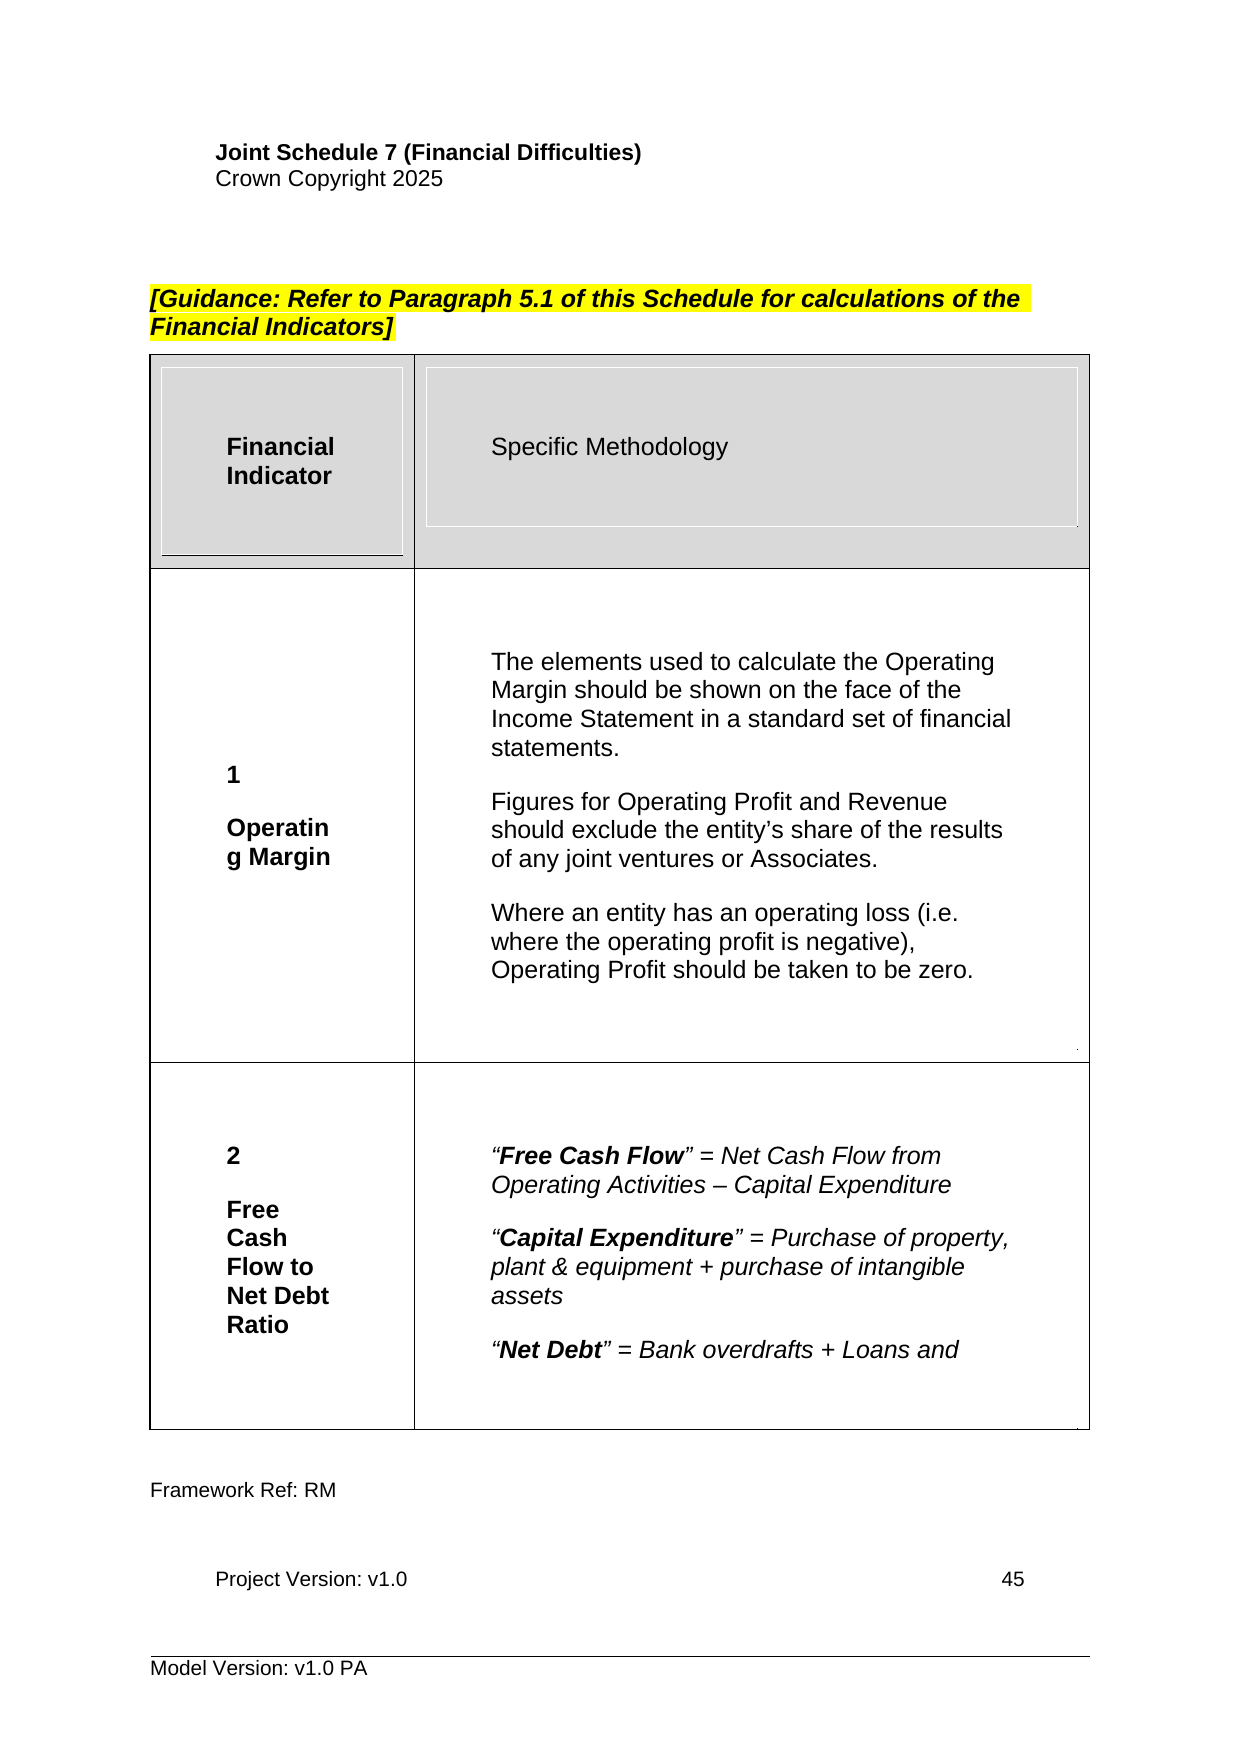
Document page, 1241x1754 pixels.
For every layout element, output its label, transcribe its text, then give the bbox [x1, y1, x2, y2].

table_cell 2 Free Cash Flow to Net Debt Ratio [151, 1063, 414, 1429]
table_header Specific Methodology [415, 355, 1089, 568]
text [Guidance: Refer to Paragraph 5.1 of this Schedule for calculations of the Financial Indicators] [150, 284, 1090, 341]
table_cell “Free Cash Flow” = Net Cash Flow from Operating Activities – Capital Expenditure “Capital Expenditure” = Purchase of property, plant & equipment + purchase of intangible assets “Net Debt” = Bank overdrafts + Loans and [415, 1063, 1089, 1429]
table_cell The elements used to calculate the Operating Margin should be shown on the face of the Income Statement in a standard set of financial statements. Figures for Operating Profit and Revenue should exclude the entity’s share of the results of any joint ventures or Associates. Where an entity has an operating loss (i.e. where the operating profit is negative), Operating Profit should be taken to be zero. [415, 569, 1089, 1062]
table_header Financial Indicator [151, 355, 414, 568]
table_cell 1 Operating Margin [151, 569, 414, 1062]
